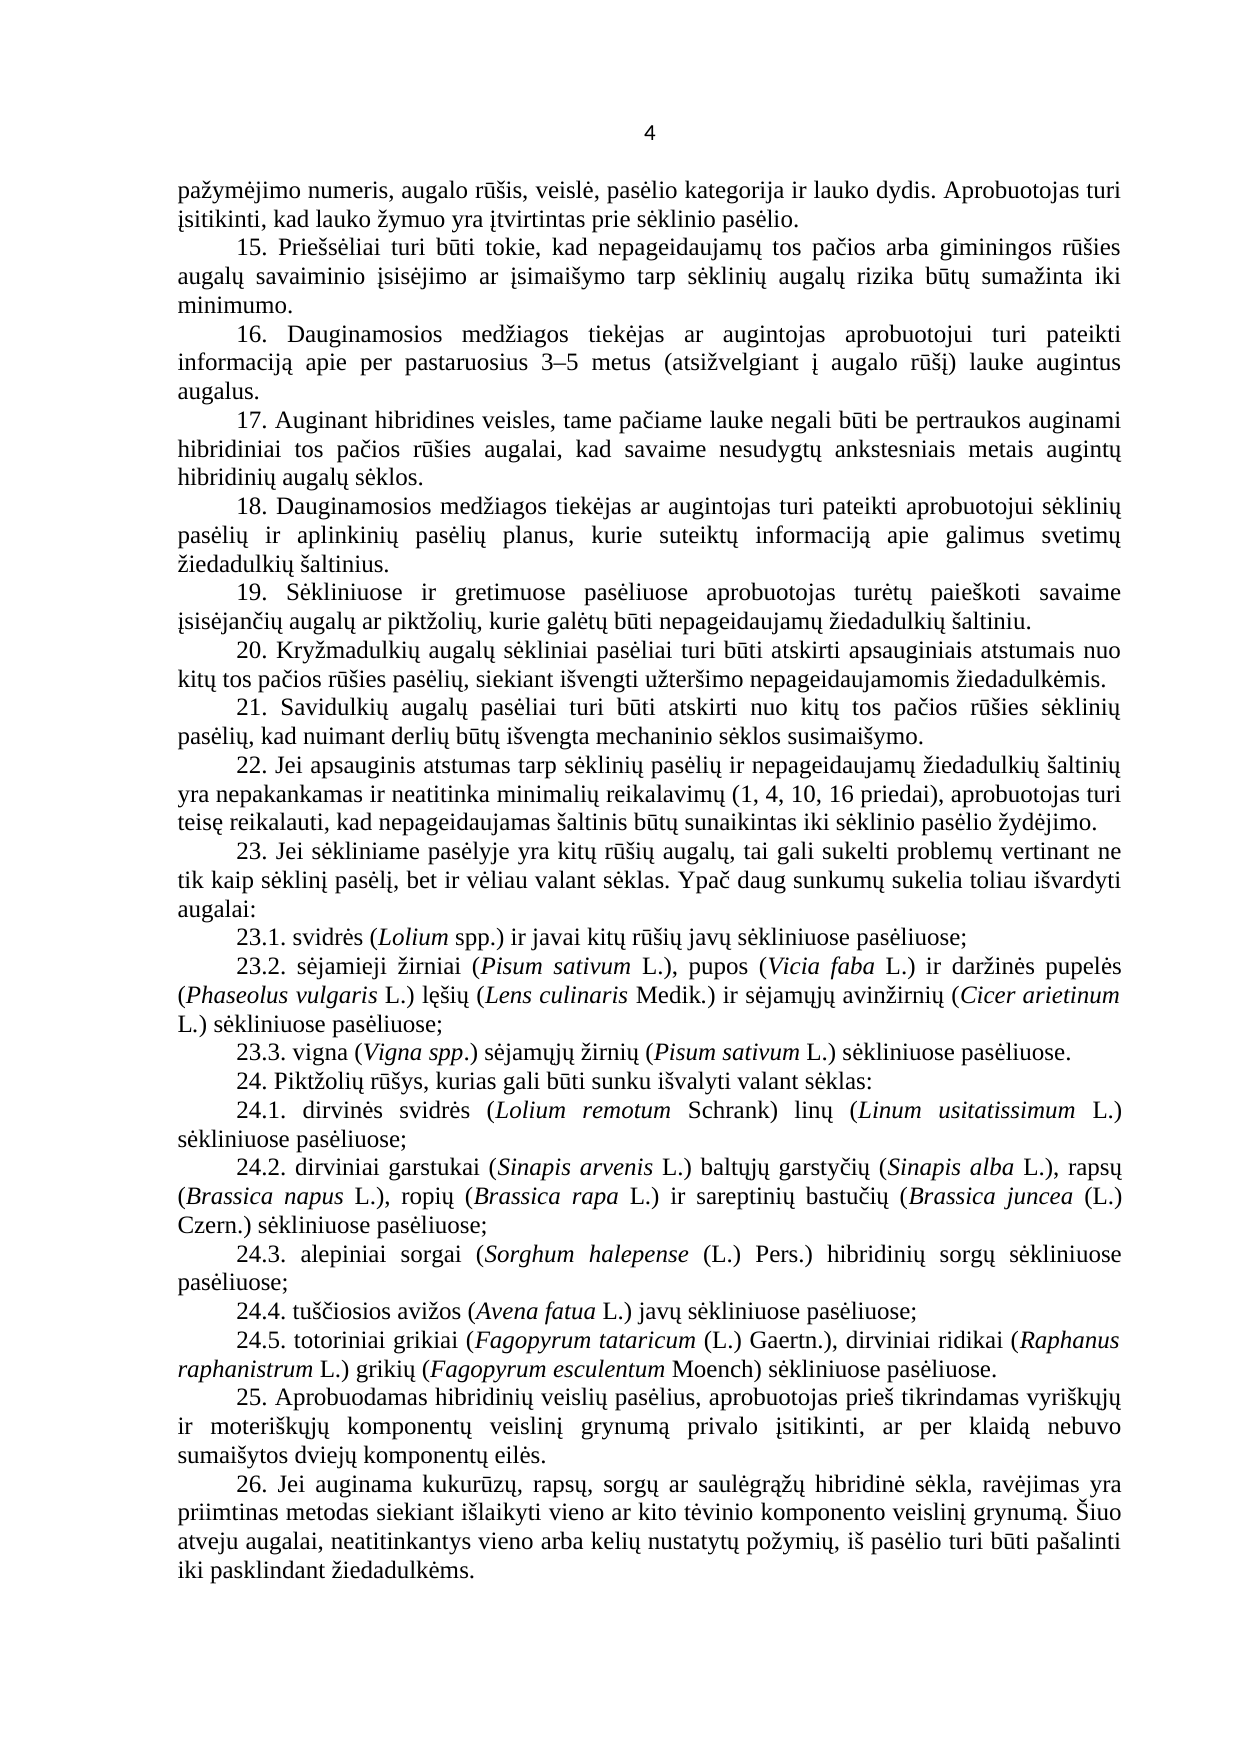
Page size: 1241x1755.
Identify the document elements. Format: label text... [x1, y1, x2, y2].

text 25. Aprobuodamas hibridinių veislių pasėlius, aprobuotojas prieš tikrindamas vyriškųjų ir moteriškųjų komponentų veislinį grynumą privalo įsitikinti, ar per klaidą nebuvo sumaišytos dviejų komponentų eilės. [177, 1382, 1122, 1469]
text 17. Auginant hibridines veisles, tame pačiame lauke negali būti be pertraukos auginami hibridiniai tos pačios rūšies augalai, kad savaime nesudygtų ankstesniais metais augintų hibridinių augalų sėklos. [177, 405, 1122, 491]
text 19. Sėkliniuose ir gretimuose pasėliuose aprobuotojas turėtų paieškoti savaime įsisėjančių augalų ar piktžolių, kurie galėtų būti nepageidaujamų žiedadulkių šaltiniu. [177, 577, 1122, 635]
text 24.4. tuščiosios avižos (Avena fatua L.) javų sėkliniuose pasėliuose; [177, 1296, 1122, 1325]
text 24.3. alepiniai sorgai (Sorghum halepense (L.) Pers.) hibridinių sorgų sėkliniuose pasėliuose; [177, 1239, 1122, 1296]
text 26. Jei auginama kukurūzų, rapsų, sorgų ar saulėgrąžų hibridinė sėkla, ravėjimas yra priimtinas metodas siekiant išlaikyti vieno ar kito tėvinio komponento veislinį grynumą. Šiuo atveju augalai, neatitinkantys vieno arba kelių nustatytų požymių, iš pasėlio turi būti pašalinti iki pasklindant žiedadulkėms. [177, 1469, 1122, 1584]
text 23.1. svidrės (Lolium spp.) ir javai kitų rūšių javų sėkliniuose pasėliuose; [177, 922, 1122, 951]
text 24.5. totoriniai grikiai (Fagopyrum tataricum (L.) Gaertn.), dirviniai ridikai (Raphanus raphanistrum L.) grikių (Fagopyrum esculentum Moench) sėkliniuose pasėliuose. [177, 1325, 1122, 1382]
text 24.1. dirvinės svidrės (Lolium remotum Schrank) linų (Linum usitatissimum L.) sėkliniuose pasėliuose; [177, 1095, 1122, 1152]
text 18. Dauginamosios medžiagos tiekėjas ar augintojas turi pateikti aprobuotojui sėklinių pasėlių ir aplinkinių pasėlių planus, kurie suteiktų informaciją apie galimus svetimų žiedadulkių šaltinius. [177, 491, 1122, 577]
text 16. Dauginamosios medžiagos tiekėjas ar augintojas aprobuotojui turi pateikti informaciją apie per pastaruosius 3–5 metus (atsižvelgiant į augalo rūšį) lauke augintus augalus. [177, 319, 1122, 405]
text 23.3. vigna (Vigna spp.) sėjamųjų žirnių (Pisum sativum L.) sėkliniuose pasėliuose. [177, 1037, 1122, 1066]
text 23.2. sėjamieji žirniai (Pisum sativum L.), pupos (Vicia faba L.) ir daržinės pupelės (Phaseolus vulgaris L.) lęšių (Lens culinaris Medik.) ir sėjamųjų avinžirnių (Cicer arietinum L.) sėkliniuose pasėliuose; [177, 951, 1122, 1037]
text 20. Kryžmadulkių augalų sėkliniai pasėliai turi būti atskirti apsauginiais atstumais nuo kitų tos pačios rūšies pasėlių, siekiant išvengti užteršimo nepageidaujamomis žiedadulkėmis. [177, 635, 1122, 692]
text 24. Piktžolių rūšys, kurias gali būti sunku išvalyti valant sėklas: [177, 1066, 1122, 1095]
text 22. Jei apsauginis atstumas tarp sėklinių pasėlių ir nepageidaujamų žiedadulkių šaltinių yra nepakankamas ir neatitinka minimalių reikalavimų (1, 4, 10, 16 priedai), aprobuotojas turi teisę reikalauti, kad nepageidaujamas šaltinis būtų sunaikintas iki sėklinio pasėlio žydėjimo. [177, 750, 1122, 836]
text 23. Jei sėkliniame pasėlyje yra kitų rūšių augalų, tai gali sukelti problemų vertinant ne tik kaip sėklinį pasėlį, bet ir vėliau valant sėklas. Ypač daug sunkumų sukelia toliau išvardyti augalai: [177, 836, 1122, 922]
text 24.2. dirviniai garstukai (Sinapis arvenis L.) baltųjų garstyčių (Sinapis alba L.), rapsų (Brassica napus L.), ropių (Brassica rapa L.) ir sareptinių bastučių (Brassica juncea (L.) Czern.) sėkliniuose pasėliuose; [177, 1152, 1122, 1239]
text 15. Priešsėliai turi būti tokie, kad nepageidaujamų tos pačios arba giminingos rūšies augalų savaiminio įsisėjimo ar įsimaišymo tarp sėklinių augalų rizika būtų sumažinta iki minimumo. [177, 232, 1122, 319]
text 21. Savidulkių augalų pasėliai turi būti atskirti nuo kitų tos pačios rūšies sėklinių pasėlių, kad nuimant derlių būtų išvengta mechaninio sėklos susimaišymo. [177, 692, 1122, 750]
text pažymėjimo numeris, augalo rūšis, veislė, pasėlio kategorija ir lauko dydis. Aprobuotojas turi įsitikinti, kad lauko žymuo yra įtvirtintas prie sėklinio pasėlio. [177, 175, 1122, 232]
